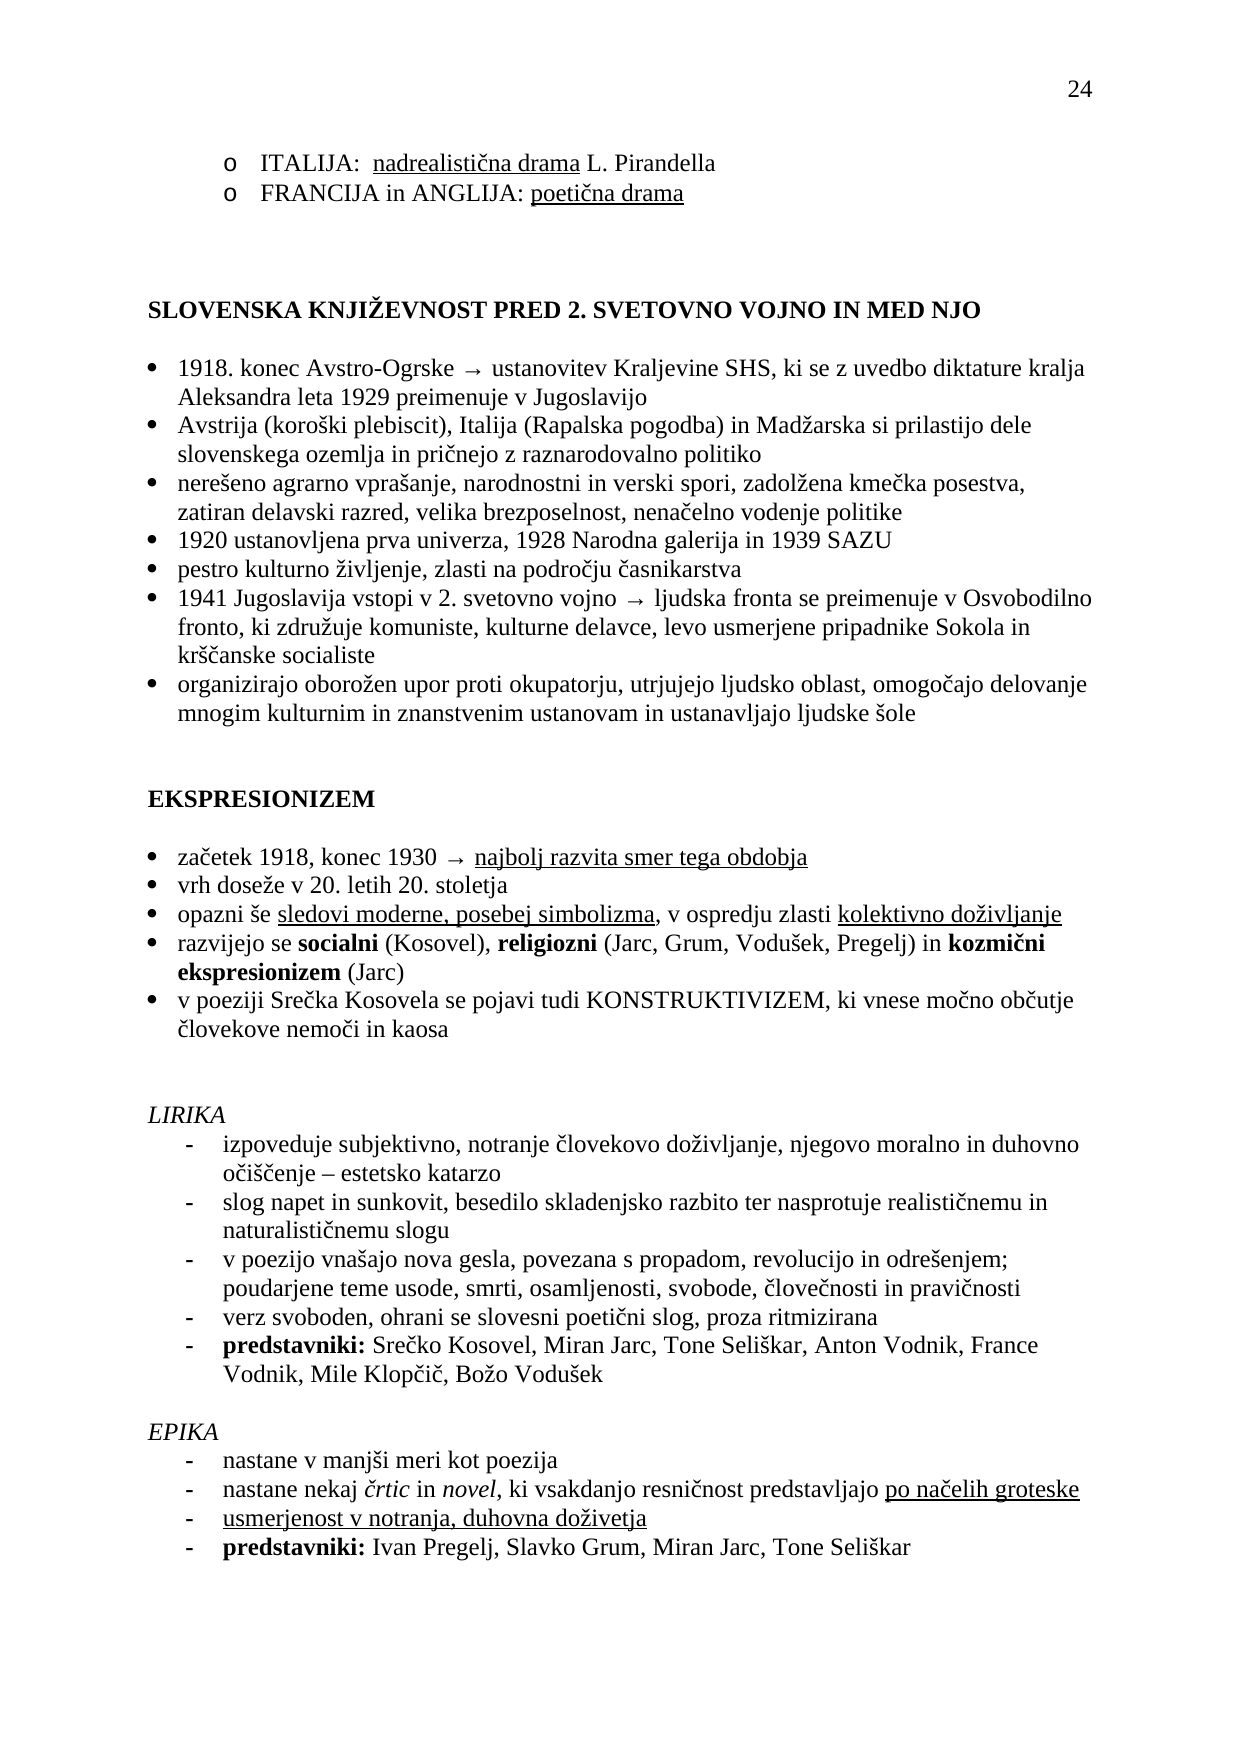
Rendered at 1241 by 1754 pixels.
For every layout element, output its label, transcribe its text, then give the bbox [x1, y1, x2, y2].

list opazni še sledovi moderne, posebej simbolizma, v ospredju zlasti kolektivno doživljanje [148, 899, 1093, 928]
list slog napet in sunkovit, besedilo skladenjsko razbito ter nasprotuje realističnemu in naturalističnemu slogu [185, 1187, 1093, 1244]
list v poezijo vnašajo nova gesla, povezana s propadom, revolucijo in odrešenjem; poudarjene teme usode, smrti, osamljenosti, svobode, človečnosti in pravičnosti [185, 1244, 1093, 1302]
list nerešeno agrarno vprašanje, narodnostni in verski spori, zadolžena kmečka posestva, zatiran delavski razred, velika brezposelnost, nenačelno vodenje politike [148, 468, 1093, 526]
list nastane nekaj črtic in novel, ki vsakdanjo resničnost predstavljajo po načelih groteske [185, 1474, 1093, 1503]
list razvijejo se socialni (Kosovel), religiozni (Jarc, Grum, Vodušek, Pregelj) in kozmični ekspresionizem (Jarc) [148, 928, 1093, 986]
list organizirajo oborožen upor proti okupatorju, utrjujejo ljudsko oblast, omogočajo delovanje mnogim kulturnim in znanstvenim ustanovam in ustanavljajo ljudske šole [148, 669, 1093, 727]
list v poeziji Srečka Kosovela se pojavi tudi KONSTRUKTIVIZEM, ki vnese močno občutje človekove nemoči in kaosa [148, 986, 1093, 1043]
list usmerjenost v notranja, duhovna doživetja [185, 1503, 1093, 1532]
list predstavniki: Ivan Pregelj, Slavko Grum, Miran Jarc, Tone Seliškar [185, 1532, 1093, 1561]
list začetek 1918, konec 1930 → najbolj razvita smer tega obdobja [148, 842, 1093, 871]
text EKSPRESIONIZEM [148, 784, 1093, 813]
list 1941 Jugoslavija vstopi v 2. svetovno vojno → ljudska fronta se preimenuje v Osvobodilno fronto, ki združuje komuniste, kulturne delavce, levo usmerjene pripadnike Sokola in krščanske socialiste [148, 583, 1093, 669]
list pestro kulturno življenje, zlasti na področju časnikarstva [148, 554, 1093, 583]
list 1920 ustanovljena prva univerza, 1928 Narodna galerija in 1939 SAZU [148, 526, 1093, 554]
list FRANCIJA in ANGLIJA: poetična drama [223, 178, 1093, 209]
text LIRIKA [148, 1101, 1093, 1129]
list vrh doseže v 20. letih 20. stoletja [148, 871, 1093, 899]
list izpoveduje subjektivno, notranje človekovo doživljanje, njegovo moralno in duhovno očiščenje – estetsko katarzo [185, 1129, 1093, 1187]
list verz svoboden, ohrani se slovesni poetični slog, proza ritmizirana [185, 1302, 1093, 1331]
text EPIKA [148, 1417, 1093, 1446]
list 1918. konec Avstro-Ogrske → ustanovitev Kraljevine SHS, ki se z uvedbo diktature kralja Aleksandra leta 1929 preimenuje v Jugoslavijo [148, 353, 1093, 411]
text SLOVENSKA KNJIŽEVNOST PRED 2. SVETOVNO VOJNO IN MED NJO [148, 296, 1093, 324]
list predstavniki: Srečko Kosovel, Miran Jarc, Tone Seliškar, Anton Vodnik, France Vodnik, Mile Klopčič, Božo Vodušek [185, 1331, 1093, 1388]
list nastane v manjši meri kot poezija [185, 1446, 1093, 1474]
list Avstrija (koroški plebiscit), Italija (Rapalska pogodba) in Madžarska si prilastijo dele slovenskega ozemlja in pričnejo z raznarodovalno politiko [148, 411, 1093, 468]
list ITALIJA: nadrealistična drama L. Pirandella [223, 148, 1093, 178]
